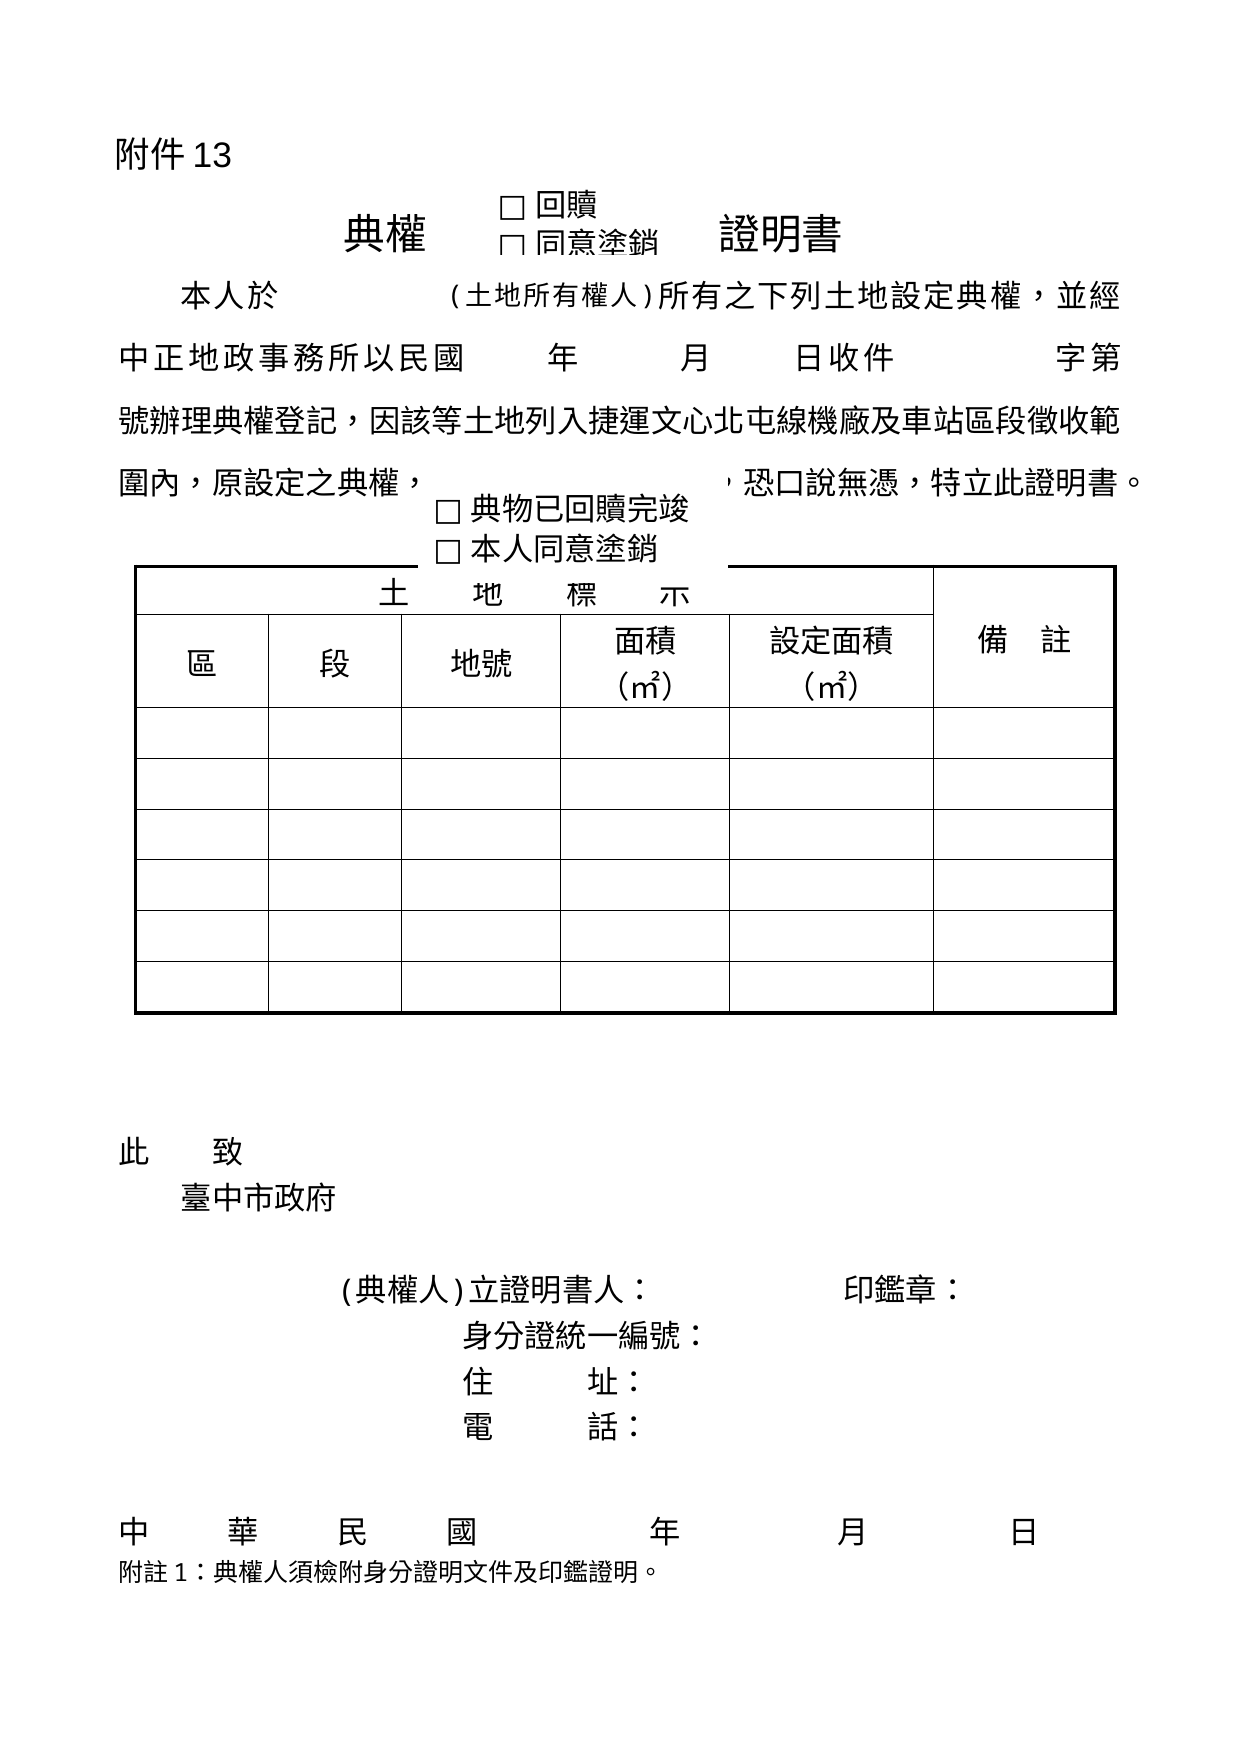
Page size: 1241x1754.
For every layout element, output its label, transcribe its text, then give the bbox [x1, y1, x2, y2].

text 典權 [99, 119, 481, 252]
table_cell [269, 810, 401, 859]
table_cell 地號 [402, 615, 560, 707]
table_cell [402, 810, 560, 859]
text (典權人)立證明書人： 印鑑章： [118, 1264, 1122, 1310]
list 同意塗銷 [497, 225, 683, 254]
table_cell [402, 962, 560, 1011]
table_cell 面積 （㎡） [561, 615, 729, 707]
table_cell [269, 911, 401, 961]
list 回贖 [497, 180, 683, 225]
table_header 土 地 標 示 [137, 568, 933, 613]
table_cell [730, 962, 933, 1011]
table_cell [561, 962, 729, 1011]
table_cell [934, 759, 1113, 808]
text 身分證統一編號： [118, 1310, 1122, 1356]
table_cell [137, 860, 268, 910]
text 本人於 (土地所有權人)所有之下列土地設定典權，並經 中正地政事務所以民國 年 月 日收件 字第 號辦理典權登記，因該等土地列入捷運文心北屯線機廠及車站區段徵收範圍內，原設定之典權， ，恐口說無憑，特立此證明書。 [118, 252, 1122, 583]
table_cell [137, 911, 268, 961]
table_cell [561, 810, 729, 859]
text 中 華 民 國 年 月 日 [118, 1506, 1122, 1552]
table_cell [934, 911, 1113, 961]
table_cell [269, 759, 401, 808]
text 臺中市政府 [118, 1173, 1122, 1219]
table_cell [730, 810, 933, 859]
table_cell [934, 810, 1113, 859]
table_cell [402, 911, 560, 961]
table_cell [730, 860, 933, 910]
table_cell [561, 759, 729, 808]
table_cell 段 [269, 615, 401, 707]
table_cell [137, 962, 268, 1011]
text 附件13 [114, 127, 307, 178]
table_cell [934, 708, 1113, 758]
text 此 致 [118, 1127, 1122, 1173]
table_cell 設定面積 （㎡） [730, 615, 933, 707]
table_cell [402, 860, 560, 910]
table_cell [730, 911, 933, 961]
list 本人同意塗銷 [433, 530, 713, 567]
table_cell [269, 708, 401, 758]
text 證明書 [699, 189, 1122, 252]
table_cell [402, 759, 560, 808]
table_cell [561, 911, 729, 961]
text 附註1：典權人須檢附身分證明文件及印鑑證明。 [118, 1552, 1122, 1588]
table_cell [137, 810, 268, 859]
table_cell [934, 962, 1113, 1011]
table_header 備 註 [934, 568, 1113, 707]
table_cell [137, 708, 268, 758]
table_cell [137, 759, 268, 808]
table_cell [269, 860, 401, 910]
list 典物已回贖完竣 [433, 484, 713, 530]
table_cell [561, 708, 729, 758]
table_cell [730, 708, 933, 758]
text [482, 172, 698, 262]
table_cell [934, 860, 1113, 910]
table_cell [402, 708, 560, 758]
text 電 話： [118, 1402, 1122, 1448]
text 住 址： [118, 1356, 1122, 1402]
table_cell 區 [137, 615, 268, 707]
table_cell [269, 962, 401, 1011]
table_cell [561, 860, 729, 910]
table_cell [730, 759, 933, 808]
